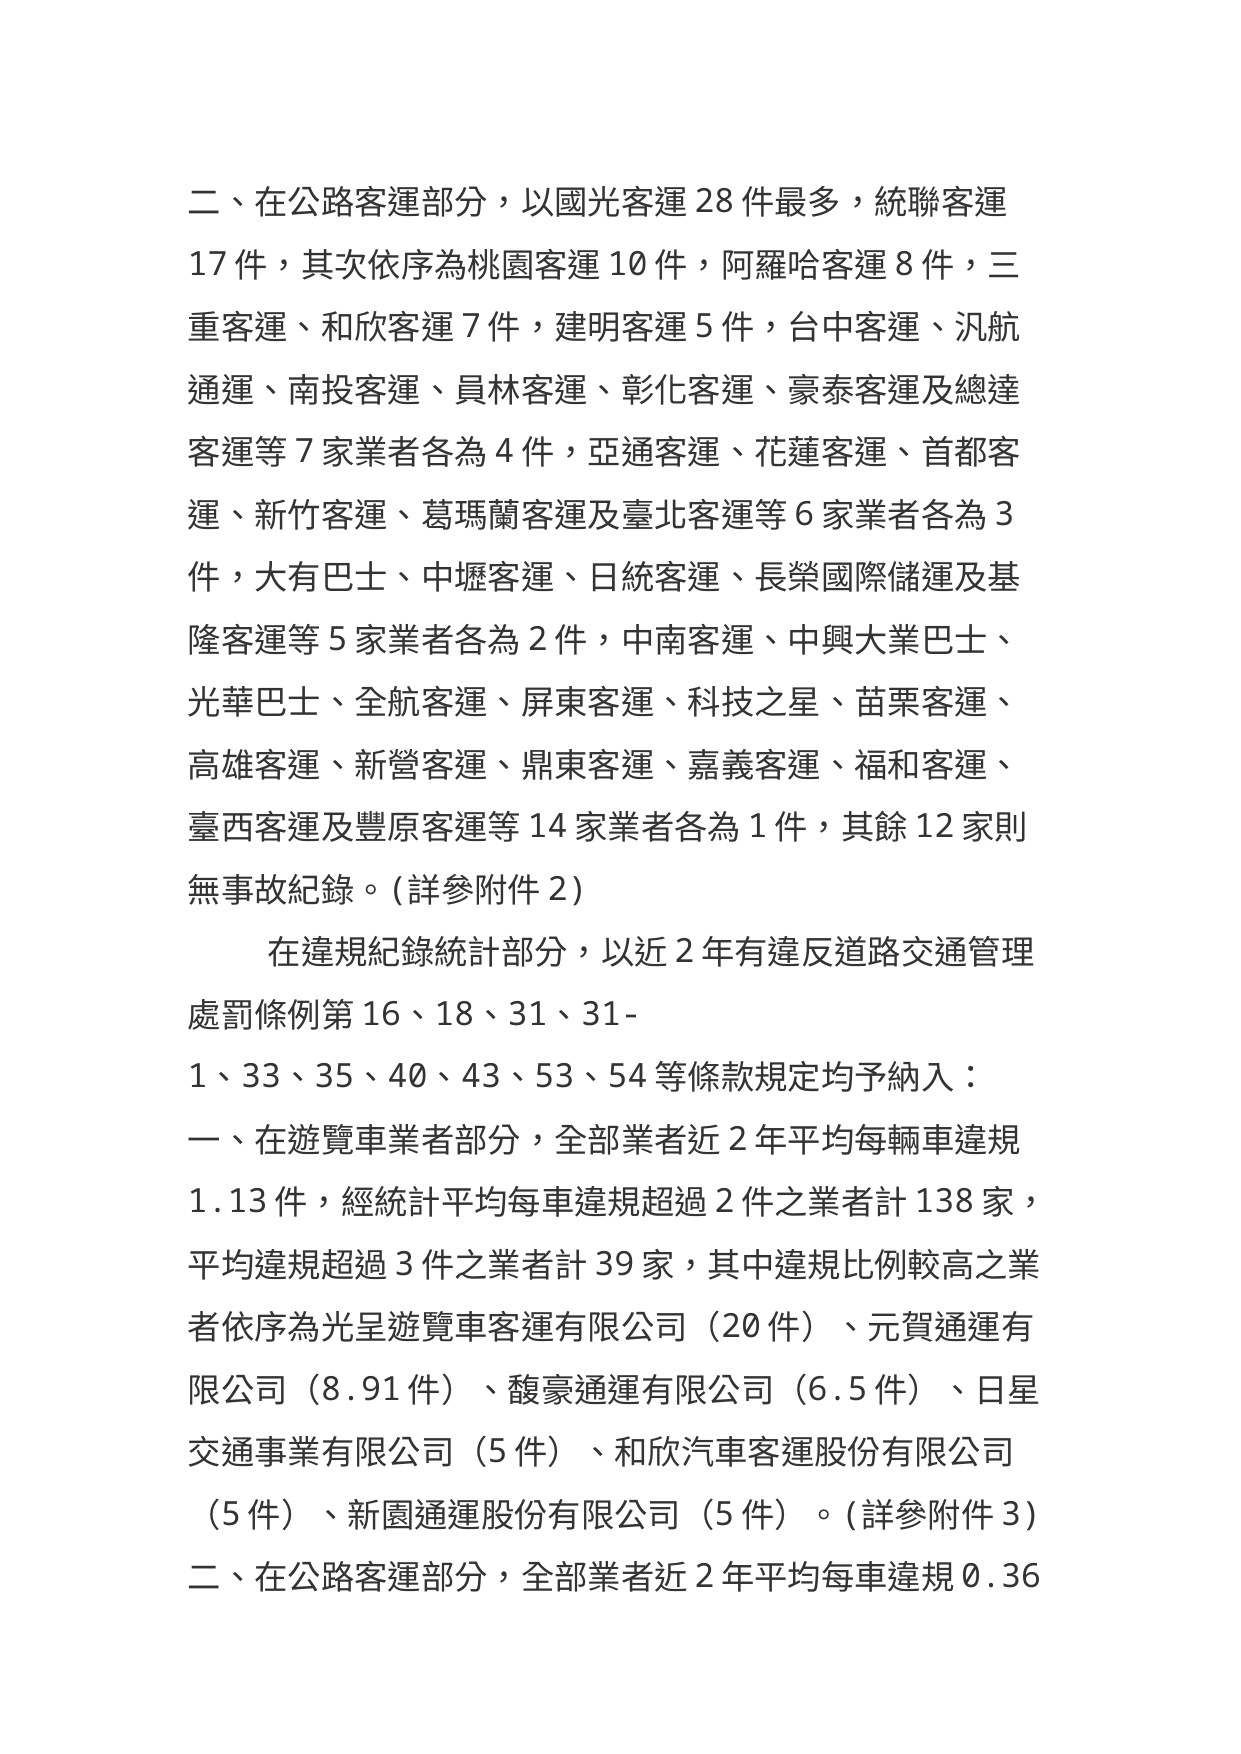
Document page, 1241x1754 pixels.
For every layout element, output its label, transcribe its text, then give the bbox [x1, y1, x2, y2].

text 交通部公路總局為增加各界對行車安全之重視，自102年8月起，每半年公布最近5年內營業大客車（包括遊覽車及公路客運）事故相關資料，本次再增加揭露營業大客車最近2年內相關如超速、闖紅燈…等違反道路交通管理處罰條例計10條規定之紀錄，提醒業者應重視對所屬駕駛人及車輛安全管理之責任，以降低違規並避免事故。 在事故統計部分，以最近5年內發生1人以上傷亡之交通事故為計算基準： 一、遊覽車業者中計有永佳遊覽車客運有限公司、瑋鑫通運有限公司發生3件事故，中友交通企業股份有限公司、元盟交通有限公司、文山遊覽車客運有限公司、世通遊覽車客運股份有限公司、台灣觀光巴士有限公司、亞盛通運股份有限公司、佳欣遊覽車客運有限公司、尚禾遊覽車有限公司（原協晉遊覽有限公司）、玫瑰石通運有限公司、長嶸通運有限公司、勝境通運有限公司、義大遊覽車股份有限公司、龍亨國際通運有限公司、總盈通運有限公司、豐原汽車客運股份有限公司、鎮安交通股份有限公司及馥豪通運有限公司等17家業者均有2件，另有124家業者發生1件，其餘796家業者近5年均無傷亡之交通事故。（詳參附件1） 二、在公路客運部分，以國光客運28件最多，統聯客運17件，其次依序為桃園客運10件，阿羅哈客運8件，三重客運、和欣客運7件，建明客運5件，台中客運、汎航通運、南投客運、員林客運、彰化客運、豪泰客運及總達客運等7家業者各為4件，亞通客運、花蓮客運、首都客運、新竹客運、葛瑪蘭客運及臺北客運等6家業者各為3件，大有巴士、中壢客運、日統客運、長榮國際儲運及基隆客運等5家業者各為2件，中南客運、中興大業巴士、光華巴士、全航客運、屏東客運、科技之星、苗栗客運、高雄客運、新營客運、鼎東客運、嘉義客運、福和客運、臺西客運及豐原客運等14家業者各為1件，其餘12家則無事故紀錄。(詳參附件2) 在違規紀錄統計部分，以近2年有違反道路交通管理處罰條例第16、18、31、31-1、33、35、40、43、53、54等條款規定均予納入： 一、在遊覽車業者部分，全部業者近2年平均每輛車違規1.13件，經統計平均每車違規超過2件之業者計138家，平均違規超過3件之業者計39家，其中違規比例較高之業者依序為光呈遊覽車客運有限公司（20件）、元賀通運有限公司（8.91件）、馥豪通運有限公司（6.5件）、日星交通事業有限公司（5件）、和欣汽車客運股份有限公司（5件）、新園通運股份有限公司（5件）。(詳參附件3) 二、在公路客運部分，全部業者近2年平均每車違規0.36件，平均違規比例較高之業者依序為總達客運（2.42件）、中南客運（1.96件）、全航客運（1.21件）。 (詳參附件4) 公路總局表示，105年上半年傷亡事故數量，公路汽車客運業為15件，較前期略為下降，遊覽車客運業為22件，與前幾期比較約略相當；在違規統計方面，遊覽車業者及客運業者多以違反道路交通管理處罰條例第40條超速之規定及違反第53條闖紅燈之規定居多。針對事故次數較多及違規比例較高之業者，各轄管之公路監理機關將列為重點輔導對象，持續加強各項監督與查核工作，並藉由車輛安全設備、駕駛人及業者相關資訊揭露，督促業者加強自律落實自主管理，協助優良業者建立品牌形象，俾期有效降低違規避免事故，提升行車安全。 [187, 158, 1053, 1596]
